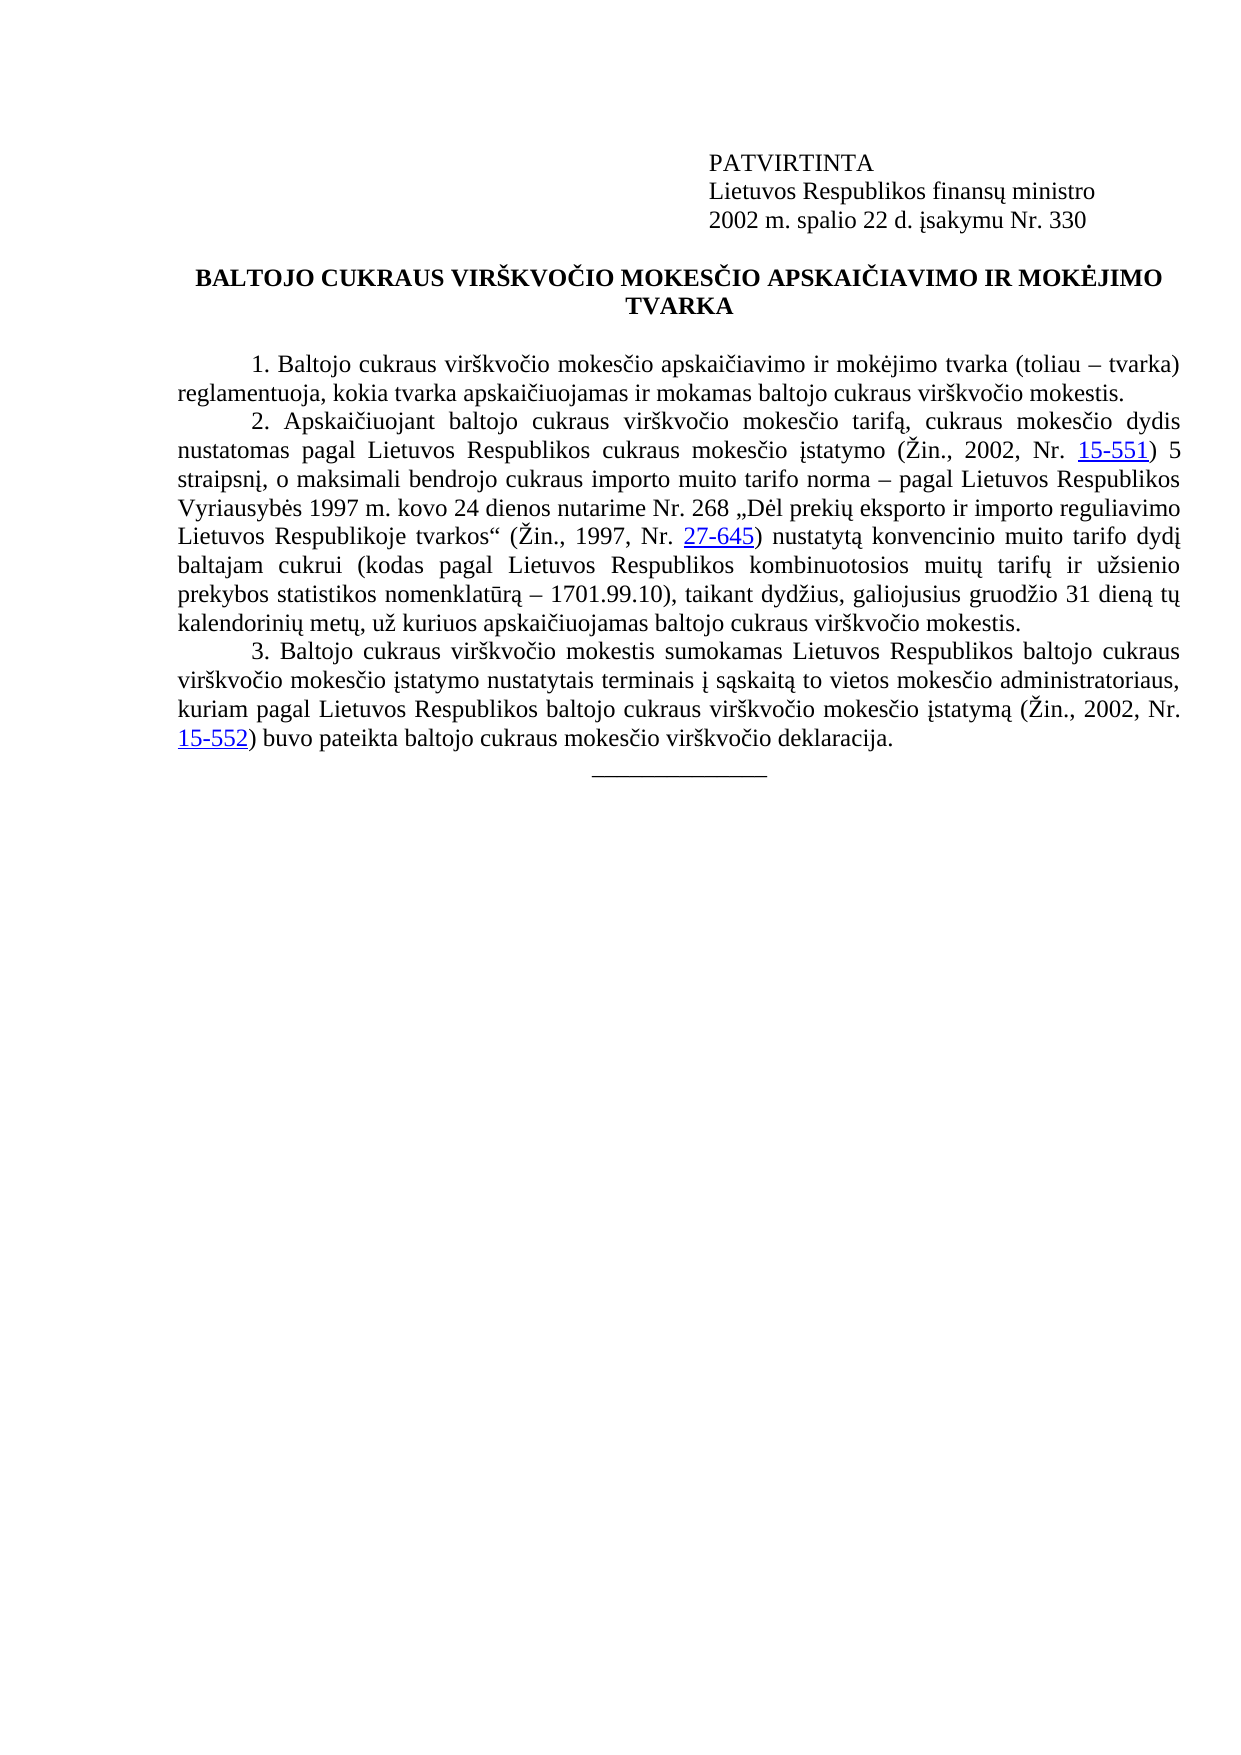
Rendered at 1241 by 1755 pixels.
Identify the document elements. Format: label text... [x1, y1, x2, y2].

text PATVIRTINTA [177, 148, 1181, 176]
text 2002 m. spalio 22 d. įsakymu Nr. 330 [177, 205, 1181, 234]
text BALTOJO CUKRAUS VIRŠKVOČIO MOKESČIO APSKAIČIAVIMO IR MOKĖJIMO TVARKA [177, 263, 1181, 320]
text 2. Apskaičiuojant baltojo cukraus virškvočio mokesčio tarifą, cukraus mokesčio dydis nustatomas pagal Lietuvos Respublikos cukraus mokesčio įstatymo (Žin., 2002, Nr. 15-551) 5 straipsnį, o maksimali bendrojo cukraus importo muito tarifo norma – pagal Lietuvos Respublikos Vyriausybės 1997 m. kovo 24 dienos nutarime Nr. 268 „Dėl prekių eksporto ir importo reguliavimo Lietuvos Respublikoje tvarkos“ (Žin., 1997, Nr. 27-645) nustatytą konvencinio muito tarifo dydį baltajam cukrui (kodas pagal Lietuvos Respublikos kombinuotosios muitų tarifų ir užsienio prekybos statistikos nomenklatūrą – 1701.99.10), taikant dydžius, galiojusius gruodžio 31 dieną tų kalendorinių metų, už kuriuos apskaičiuojamas baltojo cukraus virškvočio mokestis. [177, 406, 1181, 636]
text 3. Baltojo cukraus virškvočio mokestis sumokamas Lietuvos Respublikos baltojo cukraus virškvočio mokesčio įstatymo nustatytais terminais į sąskaitą to vietos mokesčio administratoriaus, kuriam pagal Lietuvos Respublikos baltojo cukraus virškvočio mokesčio įstatymą (Žin., 2002, Nr. 15-552) buvo pateikta baltojo cukraus mokesčio virškvočio deklaracija. [177, 636, 1181, 751]
text ______________ [177, 751, 1181, 780]
text Lietuvos Respublikos finansų ministro [177, 176, 1181, 205]
text 1. Baltojo cukraus virškvočio mokesčio apskaičiavimo ir mokėjimo tvarka (toliau – tvarka) reglamentuoja, kokia tvarka apskaičiuojamas ir mokamas baltojo cukraus virškvočio mokestis. [177, 349, 1181, 406]
